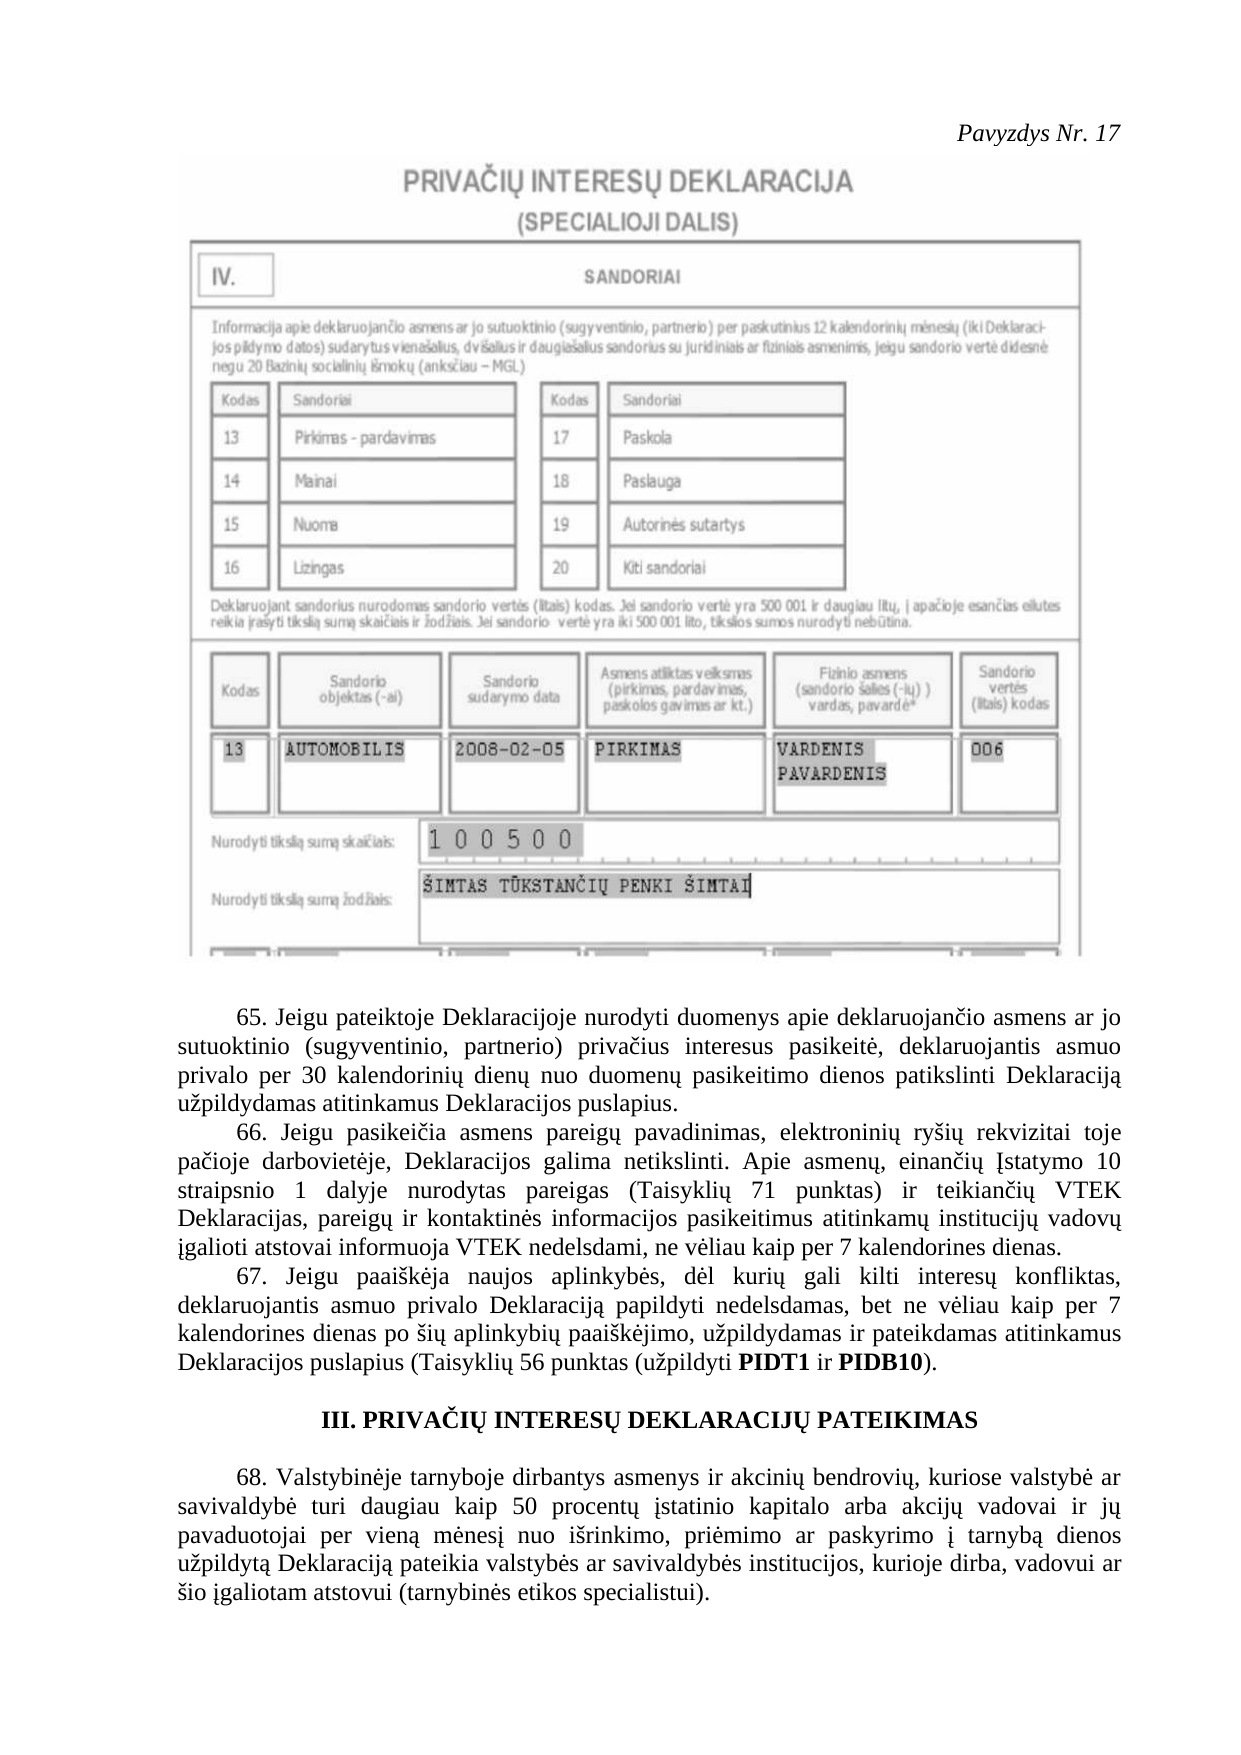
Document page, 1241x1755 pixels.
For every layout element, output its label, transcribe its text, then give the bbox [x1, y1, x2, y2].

text III. PRIVAČIŲ INTERESŲ DEKLARACIJŲ PATEIKIMAS [177, 1405, 1122, 1433]
text 67. Jeigu paaiškėja naujos aplinkybės, dėl kurių gali kilti interesų konfliktas, deklaruojantis asmuo privalo Deklaraciją papildyti nedelsdamas, bet ne vėliau kaip per 7 kalendorines dienas po šių aplinkybių paaiškėjimo, užpildydamas ir pateikdamas atitinkamus Deklaracijos puslapius (Taisyklių 56 punktas (užpildyti PIDT1 ir PIDB10). [177, 1261, 1122, 1376]
text 68. Valstybinėje tarnyboje dirbantys asmenys ir akcinių bendrovių, kuriose valstybė ar savivaldybė turi daugiau kaip 50 procentų įstatinio kapitalo arba akcijų vadovai ir jų pavaduotojai per vieną mėnesį nuo išrinkimo, priėmimo ar paskyrimo į tarnybą dienos užpildytą Deklaraciją pateikia valstybės ar savivaldybės institucijos, kurioje dirba, vadovui ar šio įgaliotam atstovui (tarnybinės etikos specialistui). [177, 1462, 1122, 1606]
text Pavyzdys Nr. 16 [177, 118, 1122, 147]
text 66. Jeigu pasikeičia asmens pareigų pavadinimas, elektroninių ryšių rekvizitai toje pačioje darbovietėje, Deklaracijos galima netikslinti. Apie asmenų, einančių Įstatymo 10 straipsnio 1 dalyje nurodytas pareigas (Taisyklių 71 punktas) ir teikiančių VTEK Deklaracijas, pareigų ir kontaktinės informacijos pasikeitimus atitinkamų institucijų vadovų įgalioti atstovai informuoja VTEK nedelsdami, ne vėliau kaip per 7 kalendorines dienas. [177, 1117, 1122, 1261]
text 65. Jeigu pateiktoje Deklaracijoje nurodyti duomenys apie deklaruojančio asmens ar jo sutuoktinio (sugyventinio, partnerio) privačius interesus pasikeitė, deklaruojantis asmuo privalo per 30 kalendorinių dienų nuo duomenų pasikeitimo dienos patikslinti Deklaraciją užpildydamas atitinkamus Deklaracijos puslapius. [177, 1002, 1122, 1117]
